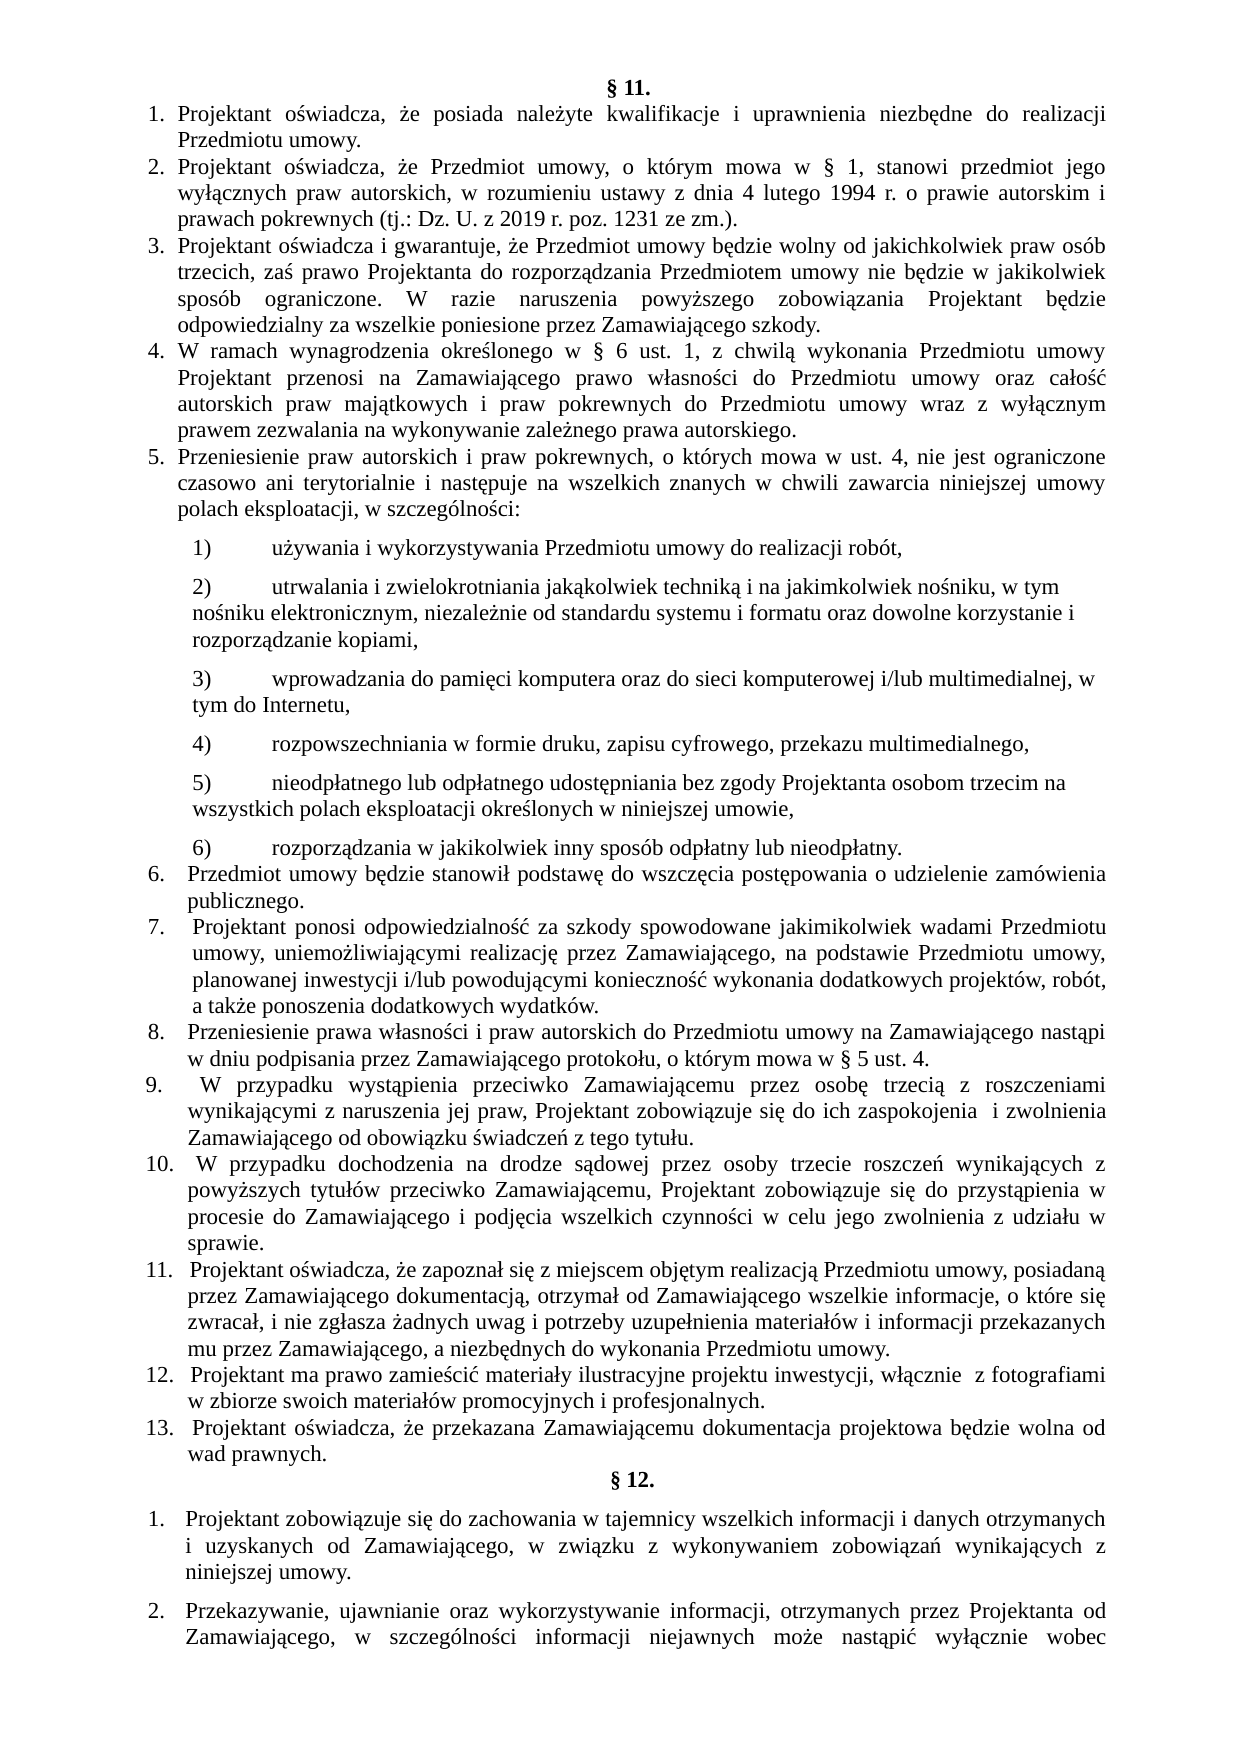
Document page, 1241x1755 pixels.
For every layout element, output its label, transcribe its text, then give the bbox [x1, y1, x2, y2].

list Projektant oświadcza, że zapoznał się z miejscem objętym realizacją Przedmiotu umowy, posiadaną przez Zamawiającego dokumentacją, otrzymał od Zamawiającego wszelkie informacje, o które się zwracał, i nie zgłasza żadnych uwag i potrzeby uzupełnienia materiałów i informacji przekazanych mu przez Zamawiającego, a niezbędnych do wykonania Przedmiotu umowy. [145, 1256, 1107, 1361]
list Projektant zobowiązuje się do zachowania w tajemnicy wszelkich informacji i danych otrzymanych i uzyskanych od Zamawiającego, w związku z wykonywaniem zobowiązań wynikających z niniejszej umowy. [148, 1505, 1107, 1584]
list Projektant oświadcza, że przekazana Zamawiającemu dokumentacja projektowa będzie wolna od wad prawnych. [145, 1414, 1107, 1466]
list W ramach wynagrodzenia określonego w § 6 ust. 1, z chwilą wykonania Przedmiotu umowy Projektant przenosi na Zamawiającego prawo własności do Przedmiotu umowy oraz całość autorskich praw majątkowych i praw pokrewnych do Przedmiotu umowy wraz z wyłącznym prawem zezwalania na wykonywanie zależnego prawa autorskiego. [148, 337, 1107, 443]
list używania i wykorzystywania Przedmiotu umowy do realizacji robót, [192, 534, 1107, 561]
list rozporządzania w jakikolwiek inny sposób odpłatny lub nieodpłatny. [192, 834, 1107, 860]
list nieodpłatnego lub odpłatnego udostępniania bez zgody Projektanta osobom trzecim na wszystkich polach eksploatacji określonych w niniejszej umowie, [192, 769, 1107, 821]
text § 11. [606, 74, 1107, 100]
list Projektant ma prawo zamieścić materiały ilustracyjne projektu inwestycji, włącznie z fotografiami w zbiorze swoich materiałów promocyjnych i profesjonalnych. [145, 1361, 1107, 1414]
list Projektant oświadcza, że Przedmiot umowy, o którym mowa w § 1, stanowi przedmiot jego wyłącznych praw autorskich, w rozumieniu ustawy z dnia 4 lutego 1994 r. o prawie autorskim i prawach pokrewnych (tj.: Dz. U. z 2019 r. poz. 1231 ze zm.). [148, 153, 1107, 232]
text 8. Przeniesienie prawa własności i praw autorskich do Przedmiotu umowy na Zamawiającego nastąpi w dniu podpisania przez Zamawiającego protokołu, o którym mowa w § 5 ust. 4. [148, 1018, 1107, 1071]
list Projektant oświadcza i gwarantuje, że Przedmiot umowy będzie wolny od jakichkolwiek praw osób trzecich, zaś prawo Projektanta do rozporządzania Przedmiotem umowy nie będzie w jakikolwiek sposób ograniczone. W razie naruszenia powyższego zobowiązania Projektant będzie odpowiedzialny za wszelkie poniesione przez Zamawiającego szkody. [148, 232, 1107, 337]
list Projektant oświadcza, że posiada należyte kwalifikacje i uprawnienia niezbędne do realizacji Przedmiotu umowy. [148, 100, 1107, 153]
list W przypadku wystąpienia przeciwko Zamawiającemu przez osobę trzecią z roszczeniami wynikającymi z naruszenia jej praw, Projektant zobowiązuje się do ich zaspokojenia i zwolnienia Zamawiającego od obowiązku świadczeń z tego tytułu. [145, 1071, 1107, 1150]
list Przeniesienie praw autorskich i praw pokrewnych, o których mowa w ust. 4, nie jest ograniczone czasowo ani terytorialnie i następuje na wszelkich znanych w chwili zawarcia niniejszej umowy polach eksploatacji, w szczególności: [148, 443, 1107, 522]
text 7. Projektant ponosi odpowiedzialność za szkody spowodowane jakimikolwiek wadami Przedmiotu umowy, uniemożliwiającymi realizację przez Zamawiającego, na podstawie Przedmiotu umowy, planowanej inwestycji i/lub powodującymi konieczność wykonania dodatkowych projektów, robót, a także ponoszenia dodatkowych wydatków. [148, 913, 1107, 1018]
text § 12. [610, 1466, 1107, 1493]
text 6. Przedmiot umowy będzie stanowił podstawę do wszczęcia postępowania o udzielenie zamówienia publicznego. [148, 860, 1107, 913]
list utrwalania i zwielokrotniania jakąkolwiek techniką i na jakimkolwiek nośniku, w tym nośniku elektronicznym, niezależnie od standardu systemu i formatu oraz dowolne korzystanie i rozporządzanie kopiami, [192, 573, 1107, 652]
list wprowadzania do pamięci komputera oraz do sieci komputerowej i/lub multimedialnej, w tym do Internetu, [192, 665, 1107, 717]
list W przypadku dochodzenia na drodze sądowej przez osoby trzecie roszczeń wynikających z powyższych tytułów przeciwko Zamawiającemu, Projektant zobowiązuje się do przystąpienia w procesie do Zamawiającego i podjęcia wszelkich czynności w celu jego zwolnienia z udziału w sprawie. [145, 1150, 1107, 1256]
list Przekazywanie, ujawnianie oraz wykorzystywanie informacji, otrzymanych przez Projektanta od Zamawiającego, w szczególności informacji niejawnych może nastąpić wyłącznie wobec [148, 1597, 1107, 1649]
list rozpowszechniania w formie druku, zapisu cyfrowego, przekazu multimedialnego, [192, 730, 1107, 756]
